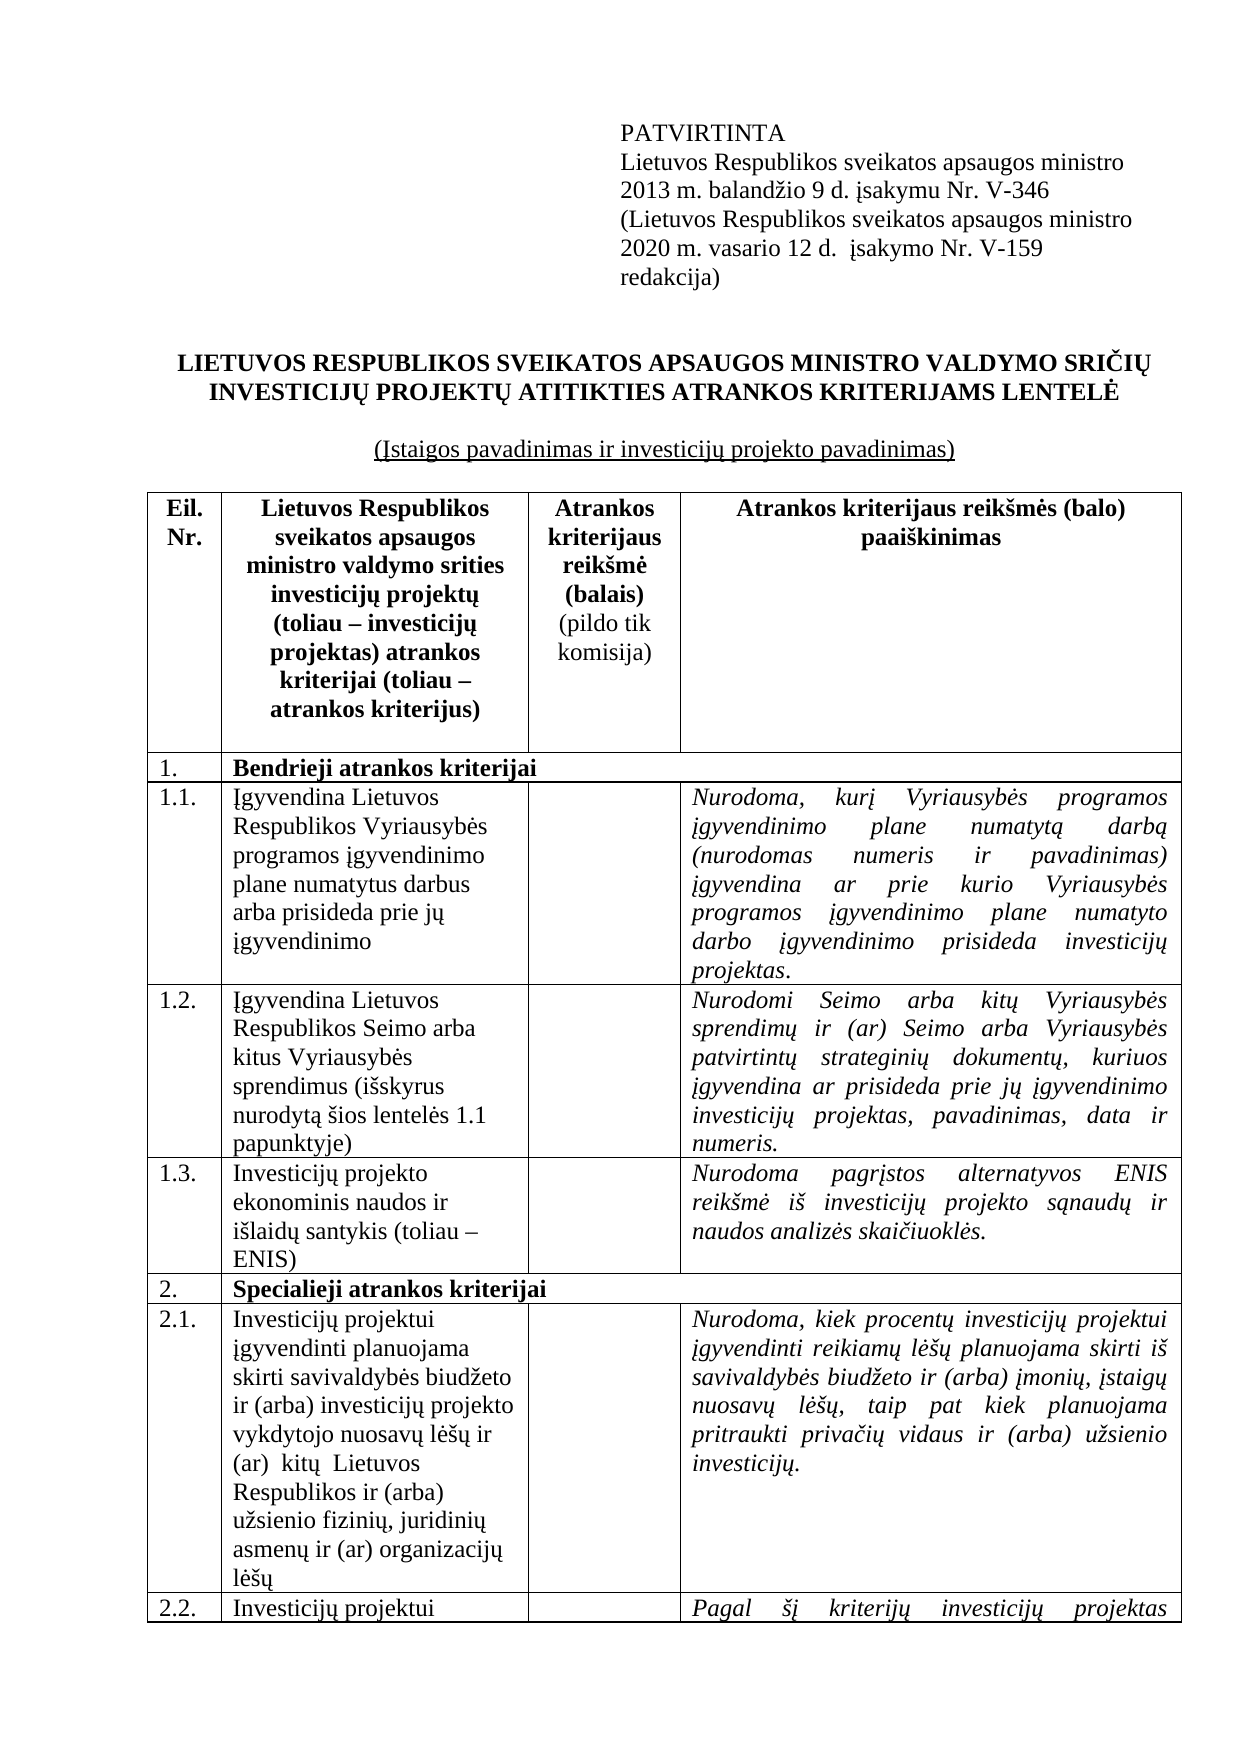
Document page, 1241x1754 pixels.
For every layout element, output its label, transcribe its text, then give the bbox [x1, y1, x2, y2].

text Lietuvos Respublikos sveikatos apsaugos ministro [148, 147, 1181, 176]
table_cell 1. [148, 753, 221, 781]
table_cell Pagal šį kriterijų investicijų projektas [681, 1593, 1181, 1621]
table_header Lietuvos Respublikos sveikatos apsaugos ministro valdymo srities investicijų projektų (toliau – investicijų projektas) atrankos kriterijai (toliau – atrankos kriterijus) [222, 493, 528, 752]
text 2013 m. balandžio 9 d. įsakymu Nr. V-346 [148, 176, 1181, 204]
table_cell Bendrieji atrankos kriterijai [222, 753, 1181, 781]
table_header Atrankos kriterijaus reikšmė (balais) (pildo tik komisija) [529, 493, 680, 752]
table_cell [529, 1593, 680, 1621]
text redakcija) [148, 262, 1181, 291]
text 2020 m. vasario 12 d. įsakymo Nr. V-159 [148, 233, 1181, 262]
text (Lietuvos Respublikos sveikatos apsaugos ministro [148, 204, 1181, 233]
table_header Eil. Nr. [148, 493, 221, 752]
table_cell 2.1. [148, 1304, 221, 1592]
table_cell Įgyvendina Lietuvos Respublikos Vyriausybės programos įgyvendinimo plane numatytus darbus arba prisideda prie jų įgyvendinimo [222, 783, 528, 984]
table_cell Nurodoma pagrįstos alternatyvos ENIS reikšmė iš investicijų projekto sąnaudų ir naudos analizės skaičiuoklės. [681, 1158, 1181, 1273]
table_cell Specialieji atrankos kriterijai [222, 1274, 1181, 1303]
table_cell [529, 783, 680, 984]
table_cell 1.1. [148, 783, 221, 984]
table_cell Nurodomi Seimo arba kitų Vyriausybės sprendimų ir (ar) Seimo arba Vyriausybės patvirtintų strateginių dokumentų, kuriuos įgyvendina ar prisideda prie jų įgyvendinimo investicijų projektas, pavadinimas, data ir numeris. [681, 985, 1181, 1157]
table_cell [529, 1304, 680, 1592]
table_cell Investicijų projekto ekonominis naudos ir išlaidų santykis (toliau – ENIS) [222, 1158, 528, 1273]
table_cell Nurodoma, kurį Vyriausybės programos įgyvendinimo plane numatytą darbą (nurodomas numeris ir pavadinimas) įgyvendina ar prie kurio Vyriausybės programos įgyvendinimo plane numatyto darbo įgyvendinimo prisideda investicijų projektas. [681, 783, 1181, 984]
table_cell Įgyvendina Lietuvos Respublikos Seimo arba kitus Vyriausybės sprendimus (išskyrus nurodytą šios lentelės 1.1 papunktyje) [222, 985, 528, 1157]
table_cell 2.2. [148, 1593, 221, 1621]
text LIETUVOS RESPUBLIKOS SVEIKATOS APSAUGOS MINISTRO VALDYMO SRIČIŲ INVESTICIJŲ PROJEKTŲ ATITIKTIES ATRANKOS KRITERIJAMS LENTELĖ [148, 348, 1181, 406]
table_cell Nurodoma, kiek procentų investicijų projektui įgyvendinti reikiamų lėšų planuojama skirti iš savivaldybės biudžeto ir (arba) įmonių, įstaigų nuosavų lėšų, taip pat kiek planuojama pritraukti privačių vidaus ir (arba) užsienio investicijų. [681, 1304, 1181, 1592]
table_cell Investicijų projektui įgyvendinti planuojama skirti savivaldybės biudžeto ir (arba) investicijų projekto vykdytojo nuosavų lėšų ir (ar) kitų Lietuvos Respublikos ir (arba) užsienio fizinių, juridinių asmenų ir (ar) organizacijų lėšų [222, 1304, 528, 1592]
table_cell 1.3. [148, 1158, 221, 1273]
table_cell [529, 985, 680, 1157]
table_header Atrankos kriterijaus reikšmės (balo) paaiškinimas [681, 493, 1181, 752]
table_cell Investicijų projektui [222, 1593, 528, 1621]
table_cell [529, 1158, 680, 1273]
table_cell 2. [148, 1274, 221, 1303]
text PATVIRTINTA [148, 118, 1181, 147]
text (Įstaigos pavadinimas ir investicijų projekto pavadinimas) [148, 434, 1181, 463]
table_cell 1.2. [148, 985, 221, 1157]
